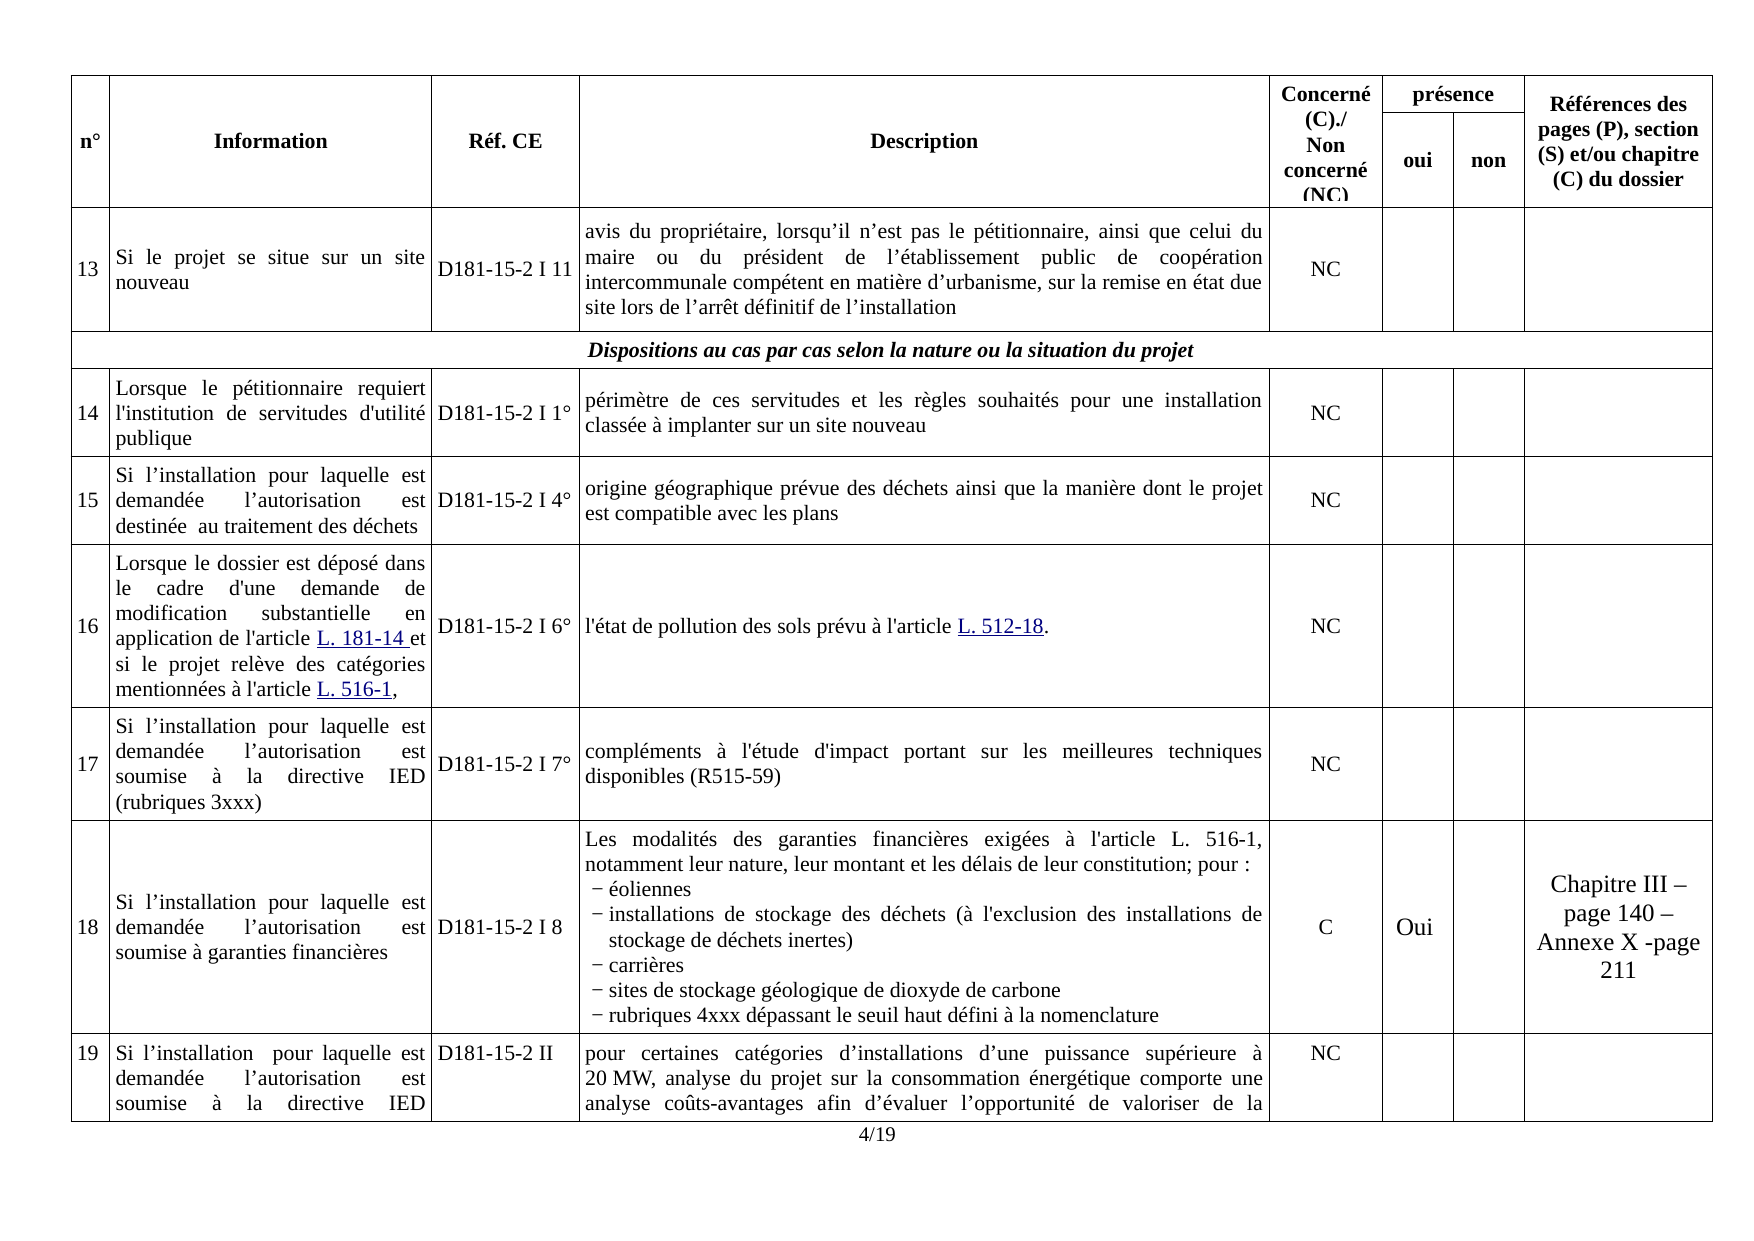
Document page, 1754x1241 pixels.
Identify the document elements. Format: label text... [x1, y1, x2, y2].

table_cell [1454, 1034, 1524, 1121]
table_cell [1454, 708, 1524, 819]
table_cell [1454, 821, 1524, 1033]
table_cell pour certaines catégories d’installations d’une puissance supérieure à 20 MW, analyse du projet sur la consommation énergétique comporte une analyse coûts-avantages afin d’évaluer l’opportunité de valoriser de la [580, 1034, 1269, 1121]
table_cell Si l’installation pour laquelle est demandée l’autorisation est soumise à la directive IED [110, 1034, 431, 1121]
table_header présence [1383, 76, 1524, 112]
table_cell Si l’installation pour laquelle est demandée l’autorisation est soumise à la directive IED (rubriques 3xxx) [110, 708, 431, 819]
table_cell [1454, 545, 1524, 707]
table_cell non [1454, 113, 1524, 206]
table_cell NC [1270, 457, 1382, 543]
table_cell D181-15-2 I 4° [432, 457, 579, 543]
table_cell [1525, 1034, 1712, 1121]
table_cell 15 [72, 457, 109, 543]
table_cell [1525, 208, 1712, 331]
table_header Information [110, 76, 431, 206]
table_cell NC [1270, 208, 1382, 331]
table_cell [1454, 369, 1524, 456]
table_cell origine géographique prévue des déchets ainsi que la manière dont le projet est compatible avec les plans [580, 457, 1269, 543]
table_cell Dispositions au cas par cas selon la nature ou la situation du projet [72, 332, 1712, 368]
table_cell [1525, 545, 1712, 707]
table_cell [1525, 708, 1712, 819]
table_cell Si l’installation pour laquelle est demandée l’autorisation est destinée au traitement des déchets [110, 457, 431, 543]
table_cell Lorsque le pétitionnaire requiert l'institution de servitudes d'utilité publique [110, 369, 431, 456]
table_cell [1383, 457, 1453, 543]
table_cell Si l’installation pour laquelle est demandée l’autorisation est soumise à garanties financières [110, 821, 431, 1033]
table_cell avis du propriétaire, lorsqu’il n’est pas le pétitionnaire, ainsi que celui du maire ou du président de l’établissement public de coopération intercommunale compétent en matière d’urbanisme, sur la remise en état due site lors de l’arrêt définitif de l’installation [580, 208, 1269, 331]
table_cell [1525, 369, 1712, 456]
table_cell [1383, 1034, 1453, 1121]
table_cell [1525, 457, 1712, 543]
table_cell Oui [1383, 821, 1453, 1033]
table_cell [1454, 208, 1524, 331]
table_cell C [1270, 821, 1382, 1033]
table_cell D181-15-2 II [432, 1034, 579, 1121]
table_cell 14 [72, 369, 109, 456]
table_cell D181-15-2 I 7° [432, 708, 579, 819]
table_header Réf. CE [432, 76, 579, 206]
table_cell D181-15-2 I 11 [432, 208, 579, 331]
table_header Références des pages (P), section (S) et/ou chapitre (C) du dossier [1525, 76, 1712, 206]
table_cell [1383, 545, 1453, 707]
table_cell [1383, 708, 1453, 819]
table_cell NC [1270, 545, 1382, 707]
table_cell compléments à l'étude d'impact portant sur les meilleures techniques disponibles (R515-59) [580, 708, 1269, 819]
table_cell Si le projet se situe sur un site nouveau [110, 208, 431, 331]
table_cell D181-15-2 I 1° [432, 369, 579, 456]
table_cell périmètre de ces servitudes et les règles souhaités pour une installation classée à implanter sur un site nouveau [580, 369, 1269, 456]
table_cell NC [1270, 1034, 1382, 1121]
table_cell [1383, 369, 1453, 456]
table_cell Lorsque le dossier est déposé dans le cadre d'une demande de modification substantielle en application de l'article L. 181-14 et si le projet relève des catégories mentionnées à l'article L. 516-1, [110, 545, 431, 707]
table_cell [1383, 208, 1453, 331]
table_cell 16 [72, 545, 109, 707]
table_cell 18 [72, 821, 109, 1033]
table_cell Les modalités des garanties financières exigées à l'article L. 516-1, notamment leur nature, leur montant et les délais de leur constitution; pour : éoliennes installations de stockage des déchets (à l'exclusion des installations de stockage de déchets inertes) carrières sites de stockage géologique de dioxyde de carbone rubriques 4xxx dépassant le seuil haut défini à la nomenclature [580, 821, 1269, 1033]
table_cell oui [1383, 113, 1453, 206]
table_cell D181-15-2 I 8 [432, 821, 579, 1033]
table_cell l'état de pollution des sols prévu à l'article L. 512-18. [580, 545, 1269, 707]
table_cell [1454, 457, 1524, 543]
table_cell 13 [72, 208, 109, 331]
table_header n° [72, 76, 109, 206]
table_cell Chapitre III – page 140 – Annexe X -page 211 [1525, 821, 1712, 1033]
table_cell D181-15-2 I 6° [432, 545, 579, 707]
table_header Concerné (C)./ Non concerné (NC) [1270, 76, 1382, 206]
table_cell 17 [72, 708, 109, 819]
table_cell NC [1270, 369, 1382, 456]
table_cell NC [1270, 708, 1382, 819]
table_header Description [580, 76, 1269, 206]
table_cell 19 [72, 1034, 109, 1121]
